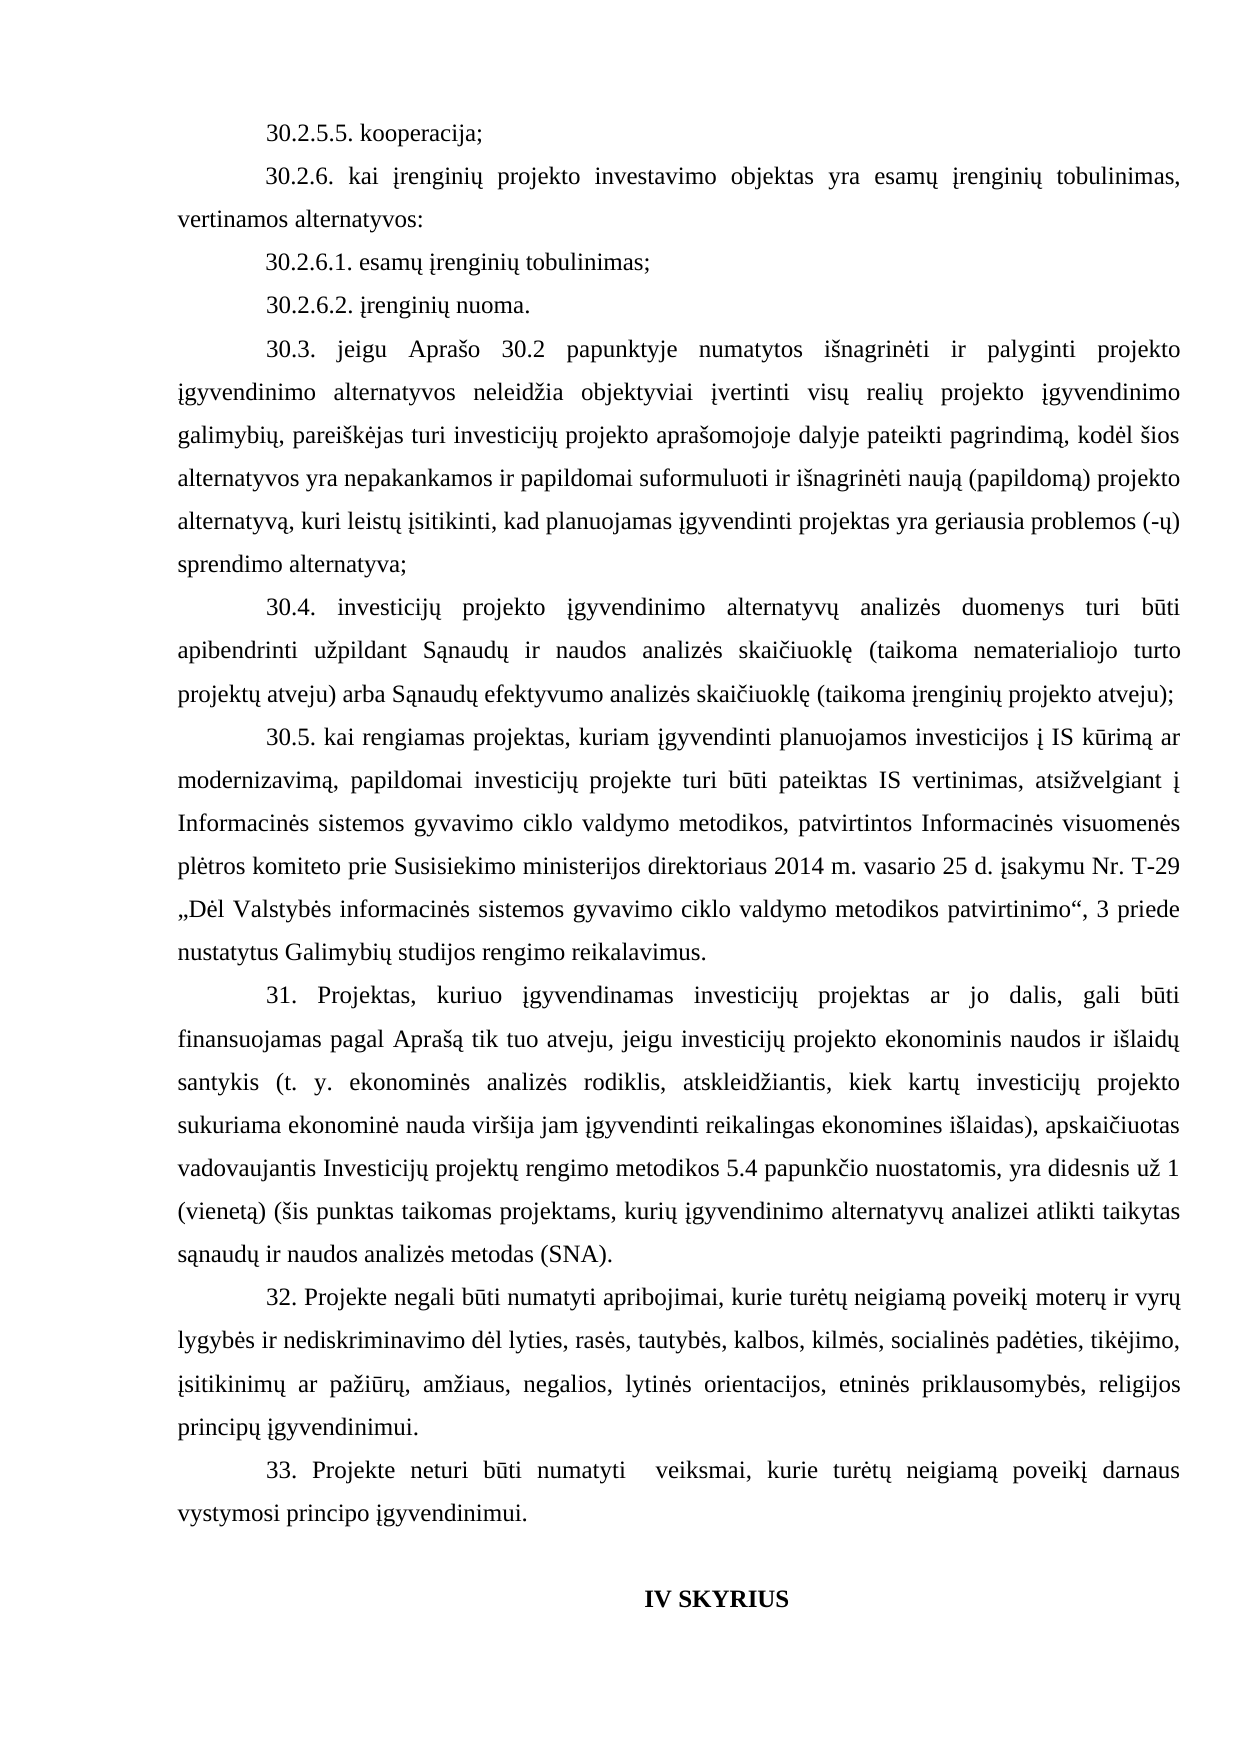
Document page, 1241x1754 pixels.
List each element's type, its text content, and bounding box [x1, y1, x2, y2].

text 33. Projekte neturi būti numatyti veiksmai, kurie turėtų neigiamą poveikį darnaus vystymosi principo įgyvendinimui. [177, 1455, 1181, 1527]
text 30.2.6.2. įrenginių nuoma. [177, 291, 1181, 319]
text IV SKYRIUS [177, 1584, 1181, 1613]
text 30.5. kai rengiamas projektas, kuriam įgyvendinti planuojamos investicijos į IS kūrimą ar modernizavimą, papildomai investicijų projekte turi būti pateiktas IS vertinimas, atsižvelgiant į Informacinės sistemos gyvavimo ciklo valdymo metodikos, patvirtintos Informacinės visuomenės plėtros komiteto prie Susisiekimo ministerijos direktoriaus 2014 m. vasario 25 d. įsakymu Nr. T-29 „Dėl Valstybės informacinės sistemos gyvavimo ciklo valdymo metodikos patvirtinimo“, 3 priede nustatytus Galimybių studijos rengimo reikalavimus. [177, 722, 1181, 966]
text 32. Projekte negali būti numatyti apribojimai, kurie turėtų neigiamą poveikį moterų ir vyrų lygybės ir nediskriminavimo dėl lyties, rasės, tautybės, kalbos, kilmės, socialinės padėties, tikėjimo, įsitikinimų ar pažiūrų, amžiaus, negalios, lytinės orientacijos, etninės priklausomybės, religijos principų įgyvendinimui. [177, 1282, 1181, 1441]
text 31. Projektas, kuriuo įgyvendinamas investicijų projektas ar jo dalis, gali būti finansuojamas pagal Aprašą tik tuo atveju, jeigu investicijų projekto ekonominis naudos ir išlaidų santykis (t. y. ekonominės analizės rodiklis, atskleidžiantis, kiek kartų investicijų projekto sukuriama ekonominė nauda viršija jam įgyvendinti reikalingas ekonomines išlaidas), apskaičiuotas vadovaujantis Investicijų projektų rengimo metodikos 5.4 papunkčio nuostatomis, yra didesnis už 1 (vienetą) (šis punktas taikomas projektams, kurių įgyvendinimo alternatyvų analizei atlikti taikytas sąnaudų ir naudos analizės metodas (SNA). [177, 981, 1181, 1268]
text 30.2.6.1. esamų įrenginių tobulinimas; [177, 247, 1181, 276]
text 30.2.6. kai įrenginių projekto investavimo objektas yra esamų įrenginių tobulinimas, vertinamos alternatyvos: [177, 161, 1181, 233]
text 30.3. jeigu Aprašo 30.2 papunktyje numatytos išnagrinėti ir palyginti projekto įgyvendinimo alternatyvos neleidžia objektyviai įvertinti visų realių projekto įgyvendinimo galimybių, pareiškėjas turi investicijų projekto aprašomojoje dalyje pateikti pagrindimą, kodėl šios alternatyvos yra nepakankamos ir papildomai suformuluoti ir išnagrinėti naują (papildomą) projekto alternatyvą, kuri leistų įsitikinti, kad planuojamas įgyvendinti projektas yra geriausia problemos (-ų) sprendimo alternatyva; [177, 334, 1181, 578]
text 30.4. investicijų projekto įgyvendinimo alternatyvų analizės duomenys turi būti apibendrinti užpildant Sąnaudų ir naudos analizės skaičiuoklę (taikoma nematerialiojo turto projektų atveju) arba Sąnaudų efektyvumo analizės skaičiuoklę (taikoma įrenginių projekto atveju); [177, 592, 1181, 707]
text 30.2.5.5. kooperacija; [177, 118, 1181, 147]
